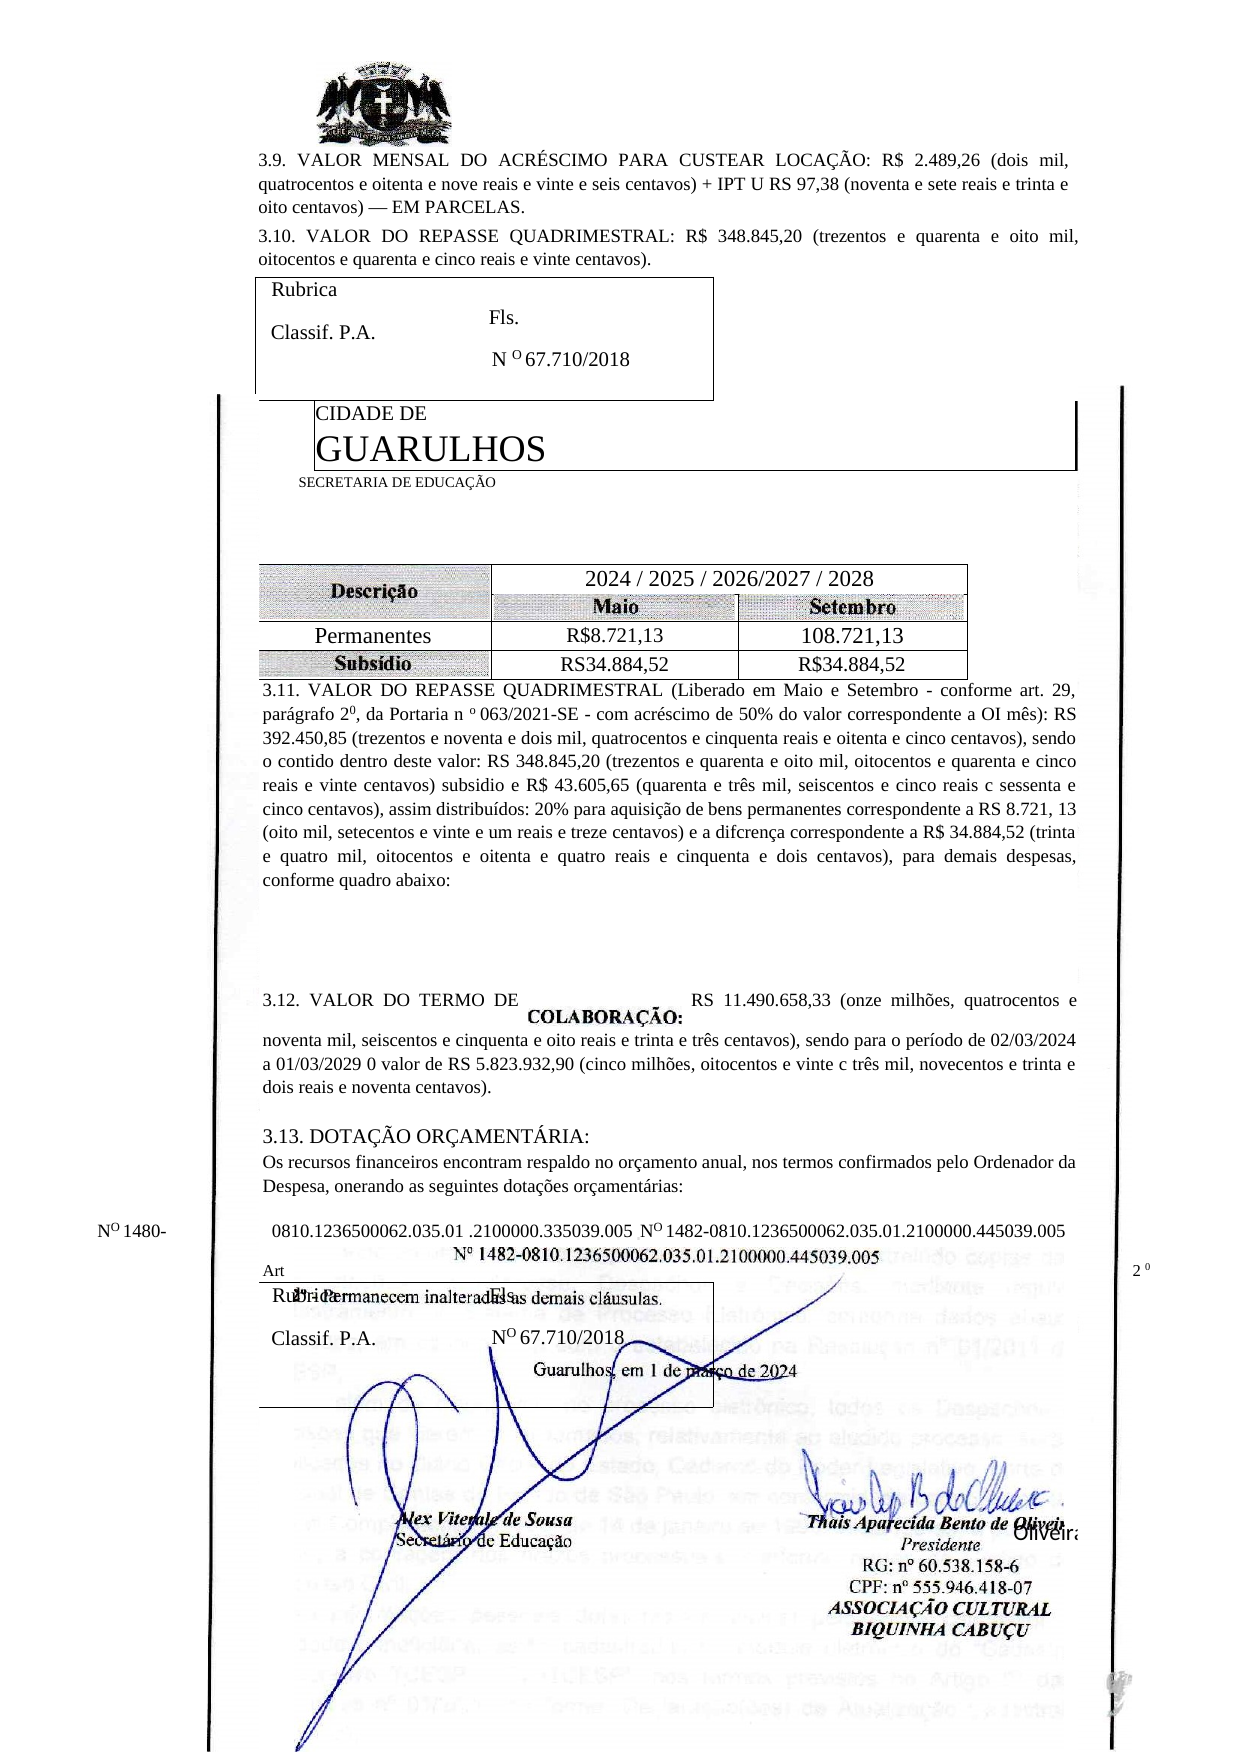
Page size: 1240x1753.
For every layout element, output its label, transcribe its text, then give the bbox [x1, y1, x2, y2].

text 3.12. VALOR DO TERMO DE RS 11.490.658,33 (onze milhões, quatrocentos e noventa mil, seiscentos e cinquenta e oito reais e trinta e três centavos), sendo para o período de 02/03/2024 a 01/03/2029 0 valor de RS 5.823.932,90 (cinco milhões, oitocentos e vinte c três mil, novecentos e trinta e dois reais e noventa centavos). [260, 989, 1077, 1098]
text CIDADE DE [315, 401, 1075, 425]
text [1133, 1124, 1240, 1148]
table_header 2024 / 2025 / 2026/2027 / 2028 [492, 565, 967, 593]
table_cell [492, 595, 738, 621]
table_cell 108.721,13 [739, 622, 967, 650]
text Os recursos financeiros encontram respaldo no orçamento anual, nos termos confirmados pelo Ordenador da Despesa, onerando as seguintes dotações orçamentárias: [260, 1151, 1077, 1197]
table_header Rubrica Classif. P.A. [256, 278, 488, 400]
text 3.10. VALOR DO REPASSE QUADRIMESTRAL: R$ 348.845,20 (trezentos e quarenta e oito mil, oitocentos e quarenta e cinco reais e vinte centavos). [258, 224, 1080, 270]
text 3.13. DOTAÇÃO ORÇAMENTÁRIA: [260, 1124, 1077, 1148]
text 2 0 [1133, 1260, 1240, 1279]
table_header Fls. N O 67.710/2018 [489, 278, 713, 400]
table_cell R$8.721,13 [492, 622, 738, 650]
subtitle 0810.1236500062.035.01 .2100000.335039.005 NO 1482-0810.1236500062.035.01.2100000.445039.005 [260, 1220, 1077, 1242]
text 3.9. VALOR MENSAL DO ACRÉSCIMO PARA CUSTEAR LOCAÇÃO: R$ 2.489,26 (dois mil, quatrocentos e oitenta e nove reais e vinte e seis centavos) + IPT U RS 97,38 (noventa e sete reais e trinta e oito centavos) — EM PARCELAS. [258, 47, 1069, 218]
subtitle NO 1480- [57, 1220, 206, 1242]
text [1064, 1260, 1077, 1279]
table_cell Permanentes [260, 622, 491, 650]
subtitle GUARULHOS [315, 427, 1075, 470]
text SECRETARIA DE EDUCAÇÃO [298, 474, 1077, 491]
table_header Rubrica Classif. P.A. [260, 1283, 294, 1406]
text Art [260, 1260, 294, 1279]
table_cell RS34.884,52 [492, 651, 738, 679]
table_cell R$34.884,52 [739, 651, 967, 679]
table_cell [739, 595, 967, 621]
text 3.11. VALOR DO REPASSE QUADRIMESTRAL (Liberado em Maio e Setembro - conforme art. 29, parágrafo 20, da Portaria n o 063/2021-SE - com acréscimo de 50% do valor correspondente a OI mês): RS 392.450,85 (trezentos e noventa e dois mil, quatrocentos e cinquenta reais e oitenta e cinco centavos), sendo o contido dentro deste valor: RS 348.845,20 (trezentos e quarenta e oito mil, oitocentos e quarenta e cinco reais e vinte centavos) subsidio e R$ 43.605,65 (quarenta e três mil, seiscentos e cinco reais c sessenta e cinco centavos), assim distribuídos: 20% para aquisição de bens permanentes correspondente a RS 8.721, 13 (oito mil, setecentos e vinte e um reais e treze centavos) e a difcrença correspondente a R$ 34.884,52 (trinta e quatro mil, oitocentos e oitenta e quatro reais e cinquenta e dois centavos), para demais despesas, conforme quadro abaixo: [260, 679, 1077, 890]
subtitle [1133, 1220, 1240, 1242]
